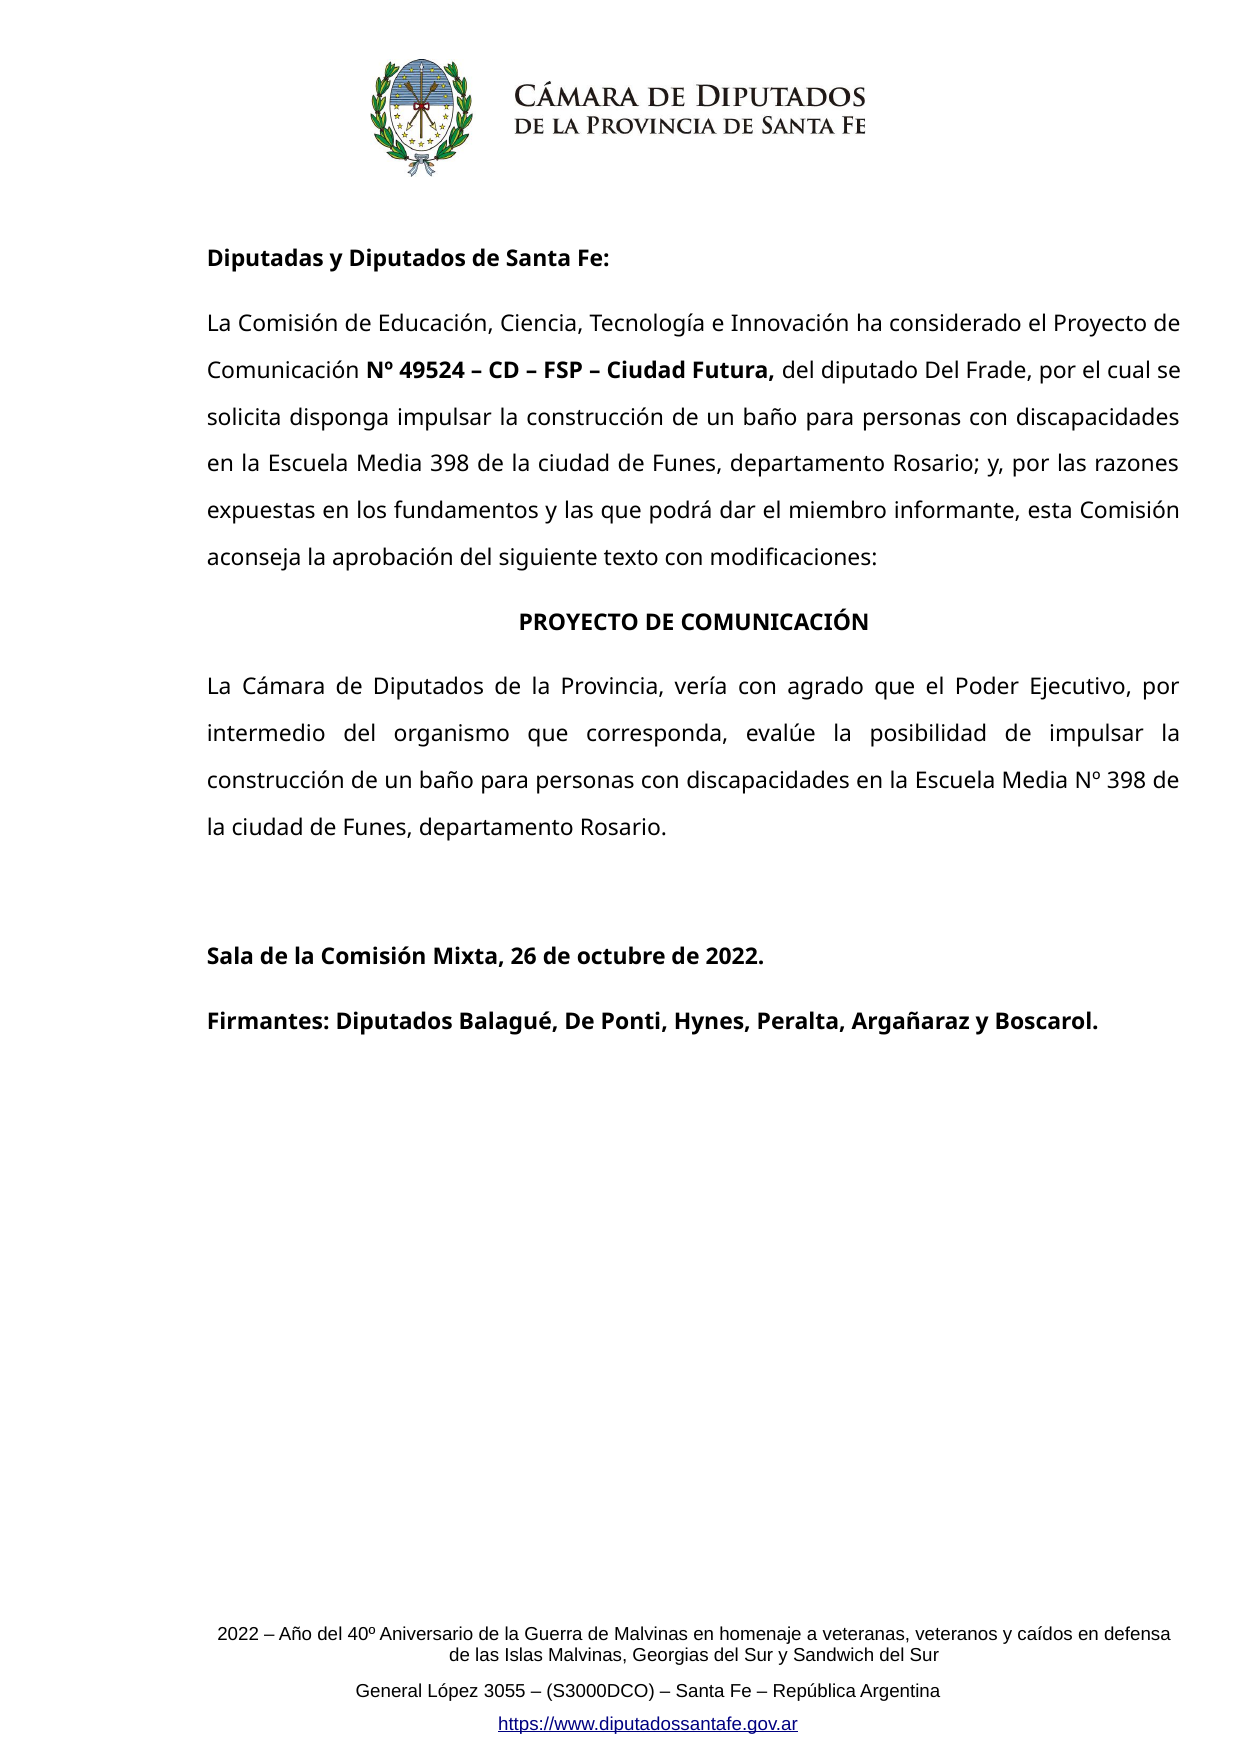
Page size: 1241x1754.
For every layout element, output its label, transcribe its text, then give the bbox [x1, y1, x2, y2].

text PROYECTO DE COMUNICACIÓN [207, 606, 1181, 637]
text La Comisión de Educación, Ciencia, Tecnología e Innovación ha considerado el Proyecto de Comunicación Nº 49524 – CD – FSP – Ciudad Futura, del diputado Del Frade, por el cual se solicita disponga impulsar la construcción de un baño para personas con discapacidades en la Escuela Media 398 de la ciudad de Funes, departamento Rosario; y, por las razones expuestas en los fundamentos y las que podrá dar el miembro informante, esta Comisión aconseja la aprobación del siguiente texto con modificaciones: [207, 307, 1181, 572]
text Firmantes: Diputados Balagué, De Ponti, Hynes, Peralta, Argañaraz y Boscarol. [207, 1005, 1181, 1036]
text La Cámara de Diputados de la Provincia, vería con agrado que el Poder Ejecutivo, por intermedio del organismo que corresponda, evalúe la posibilidad de impulsar la construcción de un baño para personas con discapacidades en la Escuela Media Nº 398 de la ciudad de Funes, departamento Rosario. [207, 670, 1181, 842]
text Sala de la Comisión Mixta, 26 de octubre de 2022. [207, 940, 1181, 971]
picture [370, 59, 866, 181]
text Diputadas y Diputados de Santa Fe: [207, 242, 1181, 273]
